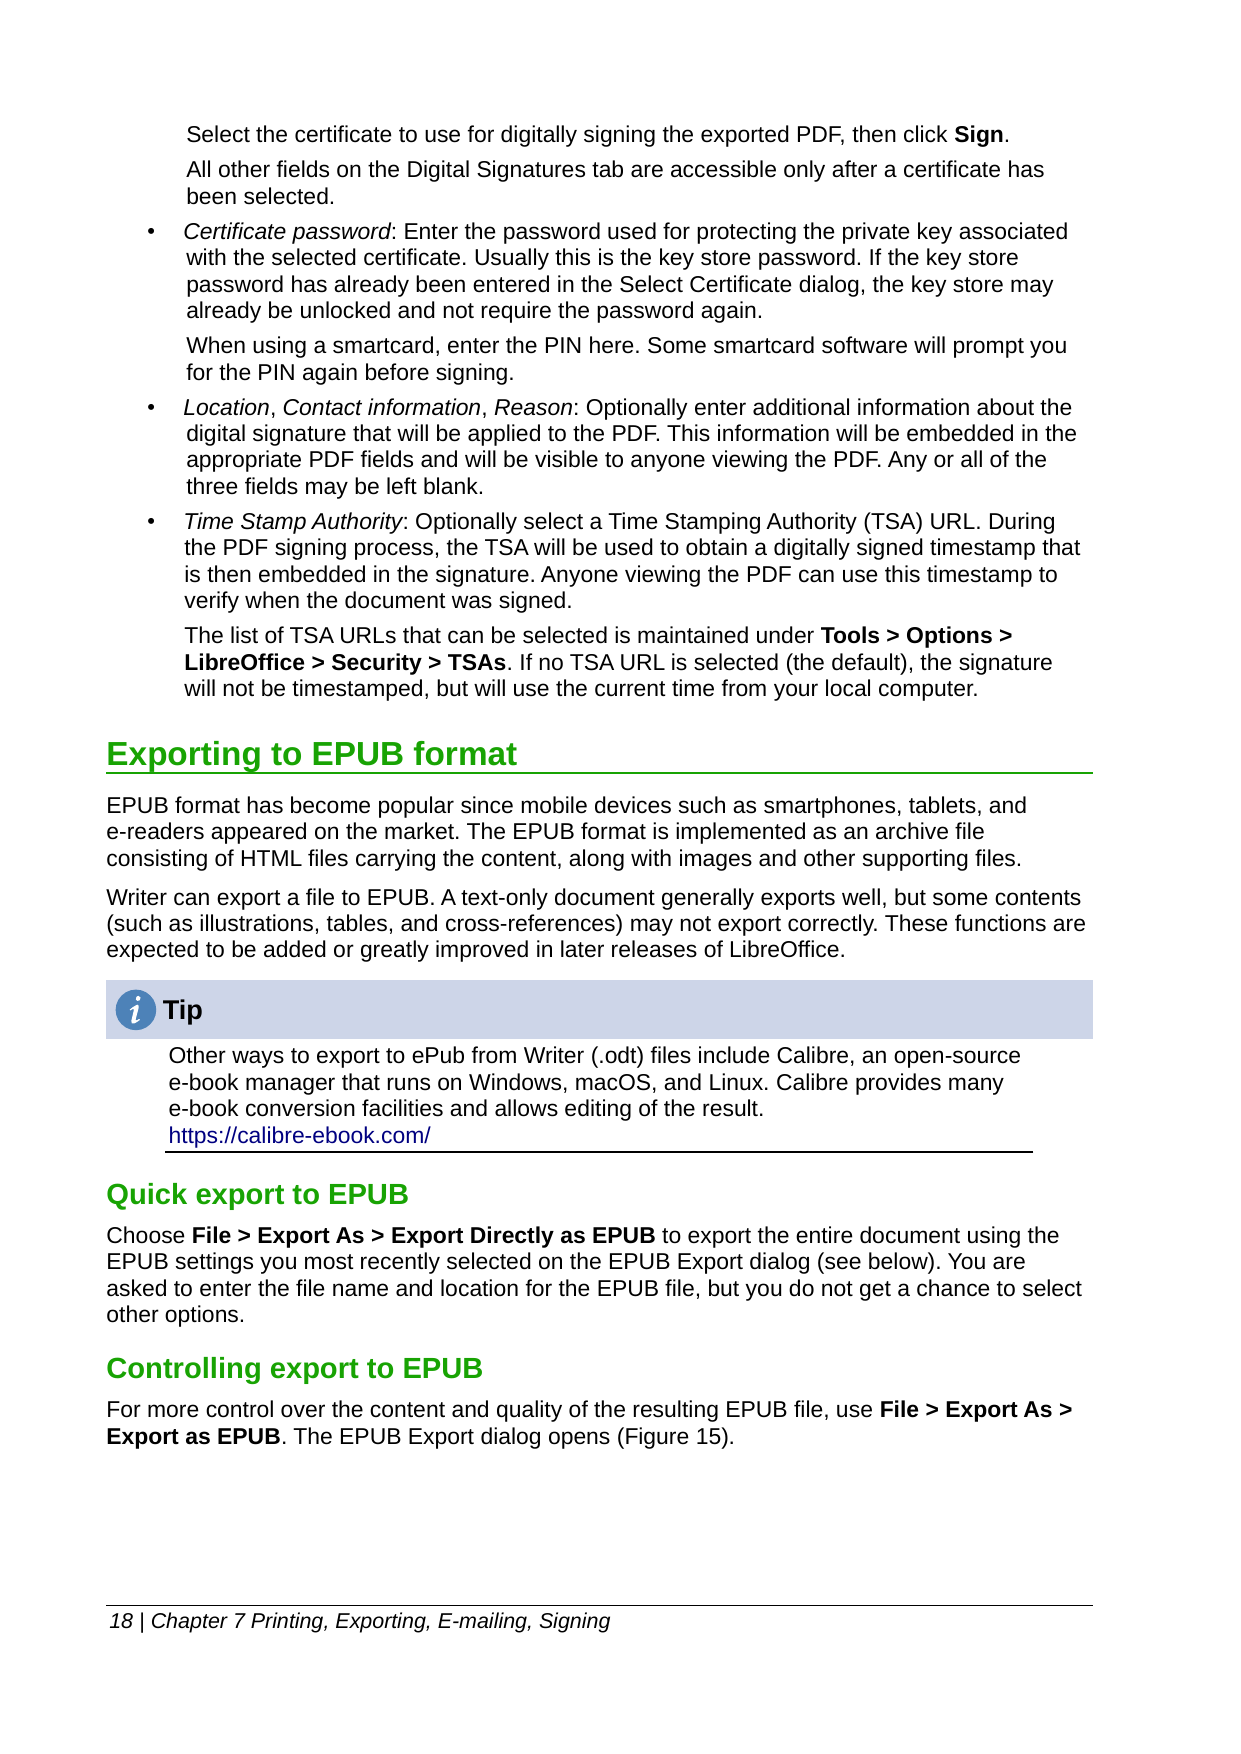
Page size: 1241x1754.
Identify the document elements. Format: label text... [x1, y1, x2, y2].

list Time Stamp Authority: Optionally select a Time Stamping Authority (TSA) URL. During the PDF signing process, the TSA will be used to obtain a digitally signed timestamp that is then embedded in the signature. Anyone viewing the PDF can use this timestamp to verify when the document was signed. [144, 505, 1093, 613]
list Select the certificate to use for digitally signing the exported PDF, then click Sign. [144, 118, 1093, 147]
list The list of TSA URLs that can be selected is maintained under Tools > Options > LibreOffice > Security > TSAs. If no TSA URL is selected (the default), the signature will not be timestamped, but will use the current time from your local computer. [144, 619, 1093, 704]
list Location, Contact information, Reason: Optionally enter additional information about the digital signature that will be applied to the PDF. This information will be embedded in the appropriate PDF fields and will be visible to anyone viewing the PDF. Any or all of the three fields may be left blank. [144, 391, 1093, 499]
text Writer can export a file to EPUB. A text-only document generally exports well, but some contents (such as illustrations, tables, and cross-references) may not export correctly. These functions are expected to be added or greatly improved in later releases of LibreOffice. [106, 883, 1093, 962]
text Other ways to export to ePub from Writer (.odt) files include Calibre, an open-source e‑book manager that runs on Windows, macOS, and Linux. Calibre provides many e‑book conversion facilities and allows editing of the result. https://calibre-ebook.com/ [165, 1039, 1033, 1151]
list All other fields on the Digital Signatures tab are accessible only after a certificate has been selected. [144, 153, 1093, 209]
subtitle Exporting to EPUB format [106, 734, 1093, 772]
list When using a smartcard, enter the PIN here. Some smartcard software will prompt you for the PIN again before signing. [144, 329, 1093, 385]
subtitle Controlling export to EPUB [106, 1351, 1093, 1384]
text EPUB format has become popular since mobile devices such as smartphones, tablets, and e‑readers appeared on the market. The EPUB format is implemented as an archive file consisting of HTML files carrying the content, along with images and other supporting files. [106, 792, 1093, 871]
text For more control over the content and quality of the resulting EPUB file, use File > Export As > Export as EPUB. The EPUB Export dialog opens (Figure 15). [106, 1396, 1093, 1449]
list Certificate password: Enter the password used for protecting the private key associated with the selected certificate. Usually this is the key store password. If the key store password has already been entered in the Select Certificate dialog, the key store may already be unlocked and not require the password again. [144, 215, 1093, 323]
subtitle Tip [106, 980, 1093, 1039]
text Choose File > Export As > Export Directly as EPUB to export the entire document using the EPUB settings you most recently selected on the EPUB Export dialog (see below). You are asked to enter the file name and location for the EPUB file, but you do not get a chance to select other options. [106, 1222, 1093, 1327]
subtitle Quick export to EPUB [106, 1177, 1093, 1210]
